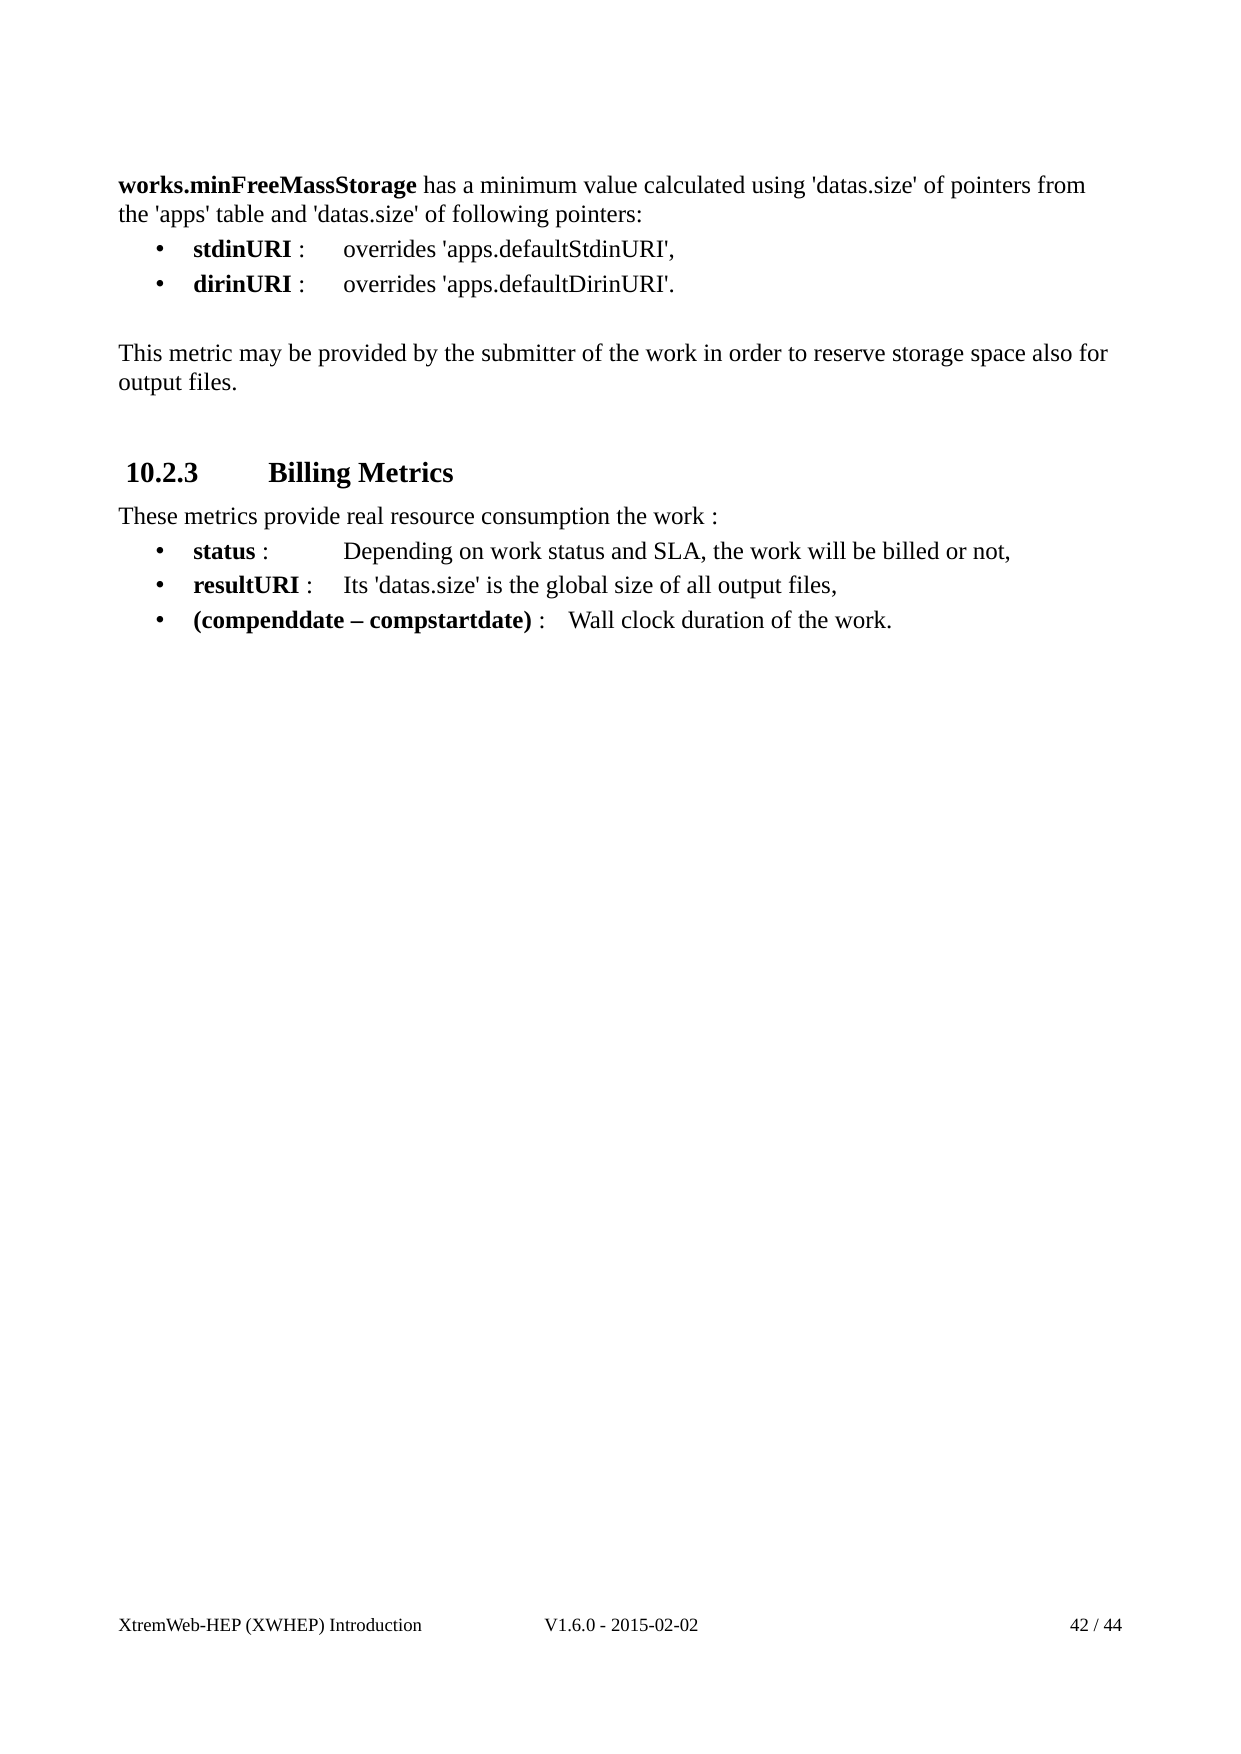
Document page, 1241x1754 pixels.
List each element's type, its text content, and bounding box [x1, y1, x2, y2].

text These metrics provide real resource consumption the work : [118, 501, 1122, 530]
text This metric may be provided by the submitter of the work in order to reserve storage space also for output files. [118, 338, 1122, 396]
subtitle Billing Metrics [118, 455, 1122, 489]
list status : Depending on work status and SLA, the work will be billed or not, [156, 536, 1122, 565]
list (compenddate – compstartdate) : Wall clock duration of the work. [156, 605, 1122, 634]
list dirinURI : overrides 'apps.defaultDirinURI'. [156, 269, 1122, 297]
list stdinURI : overrides 'apps.defaultStdinURI', [156, 234, 1122, 263]
text works.minFreeMassStorage has a minimum value calculated using 'datas.size' of pointers from the 'apps' table and 'datas.size' of following pointers: [118, 171, 1122, 228]
list resultURI : Its 'datas.size' is the global size of all output files, [156, 571, 1122, 599]
